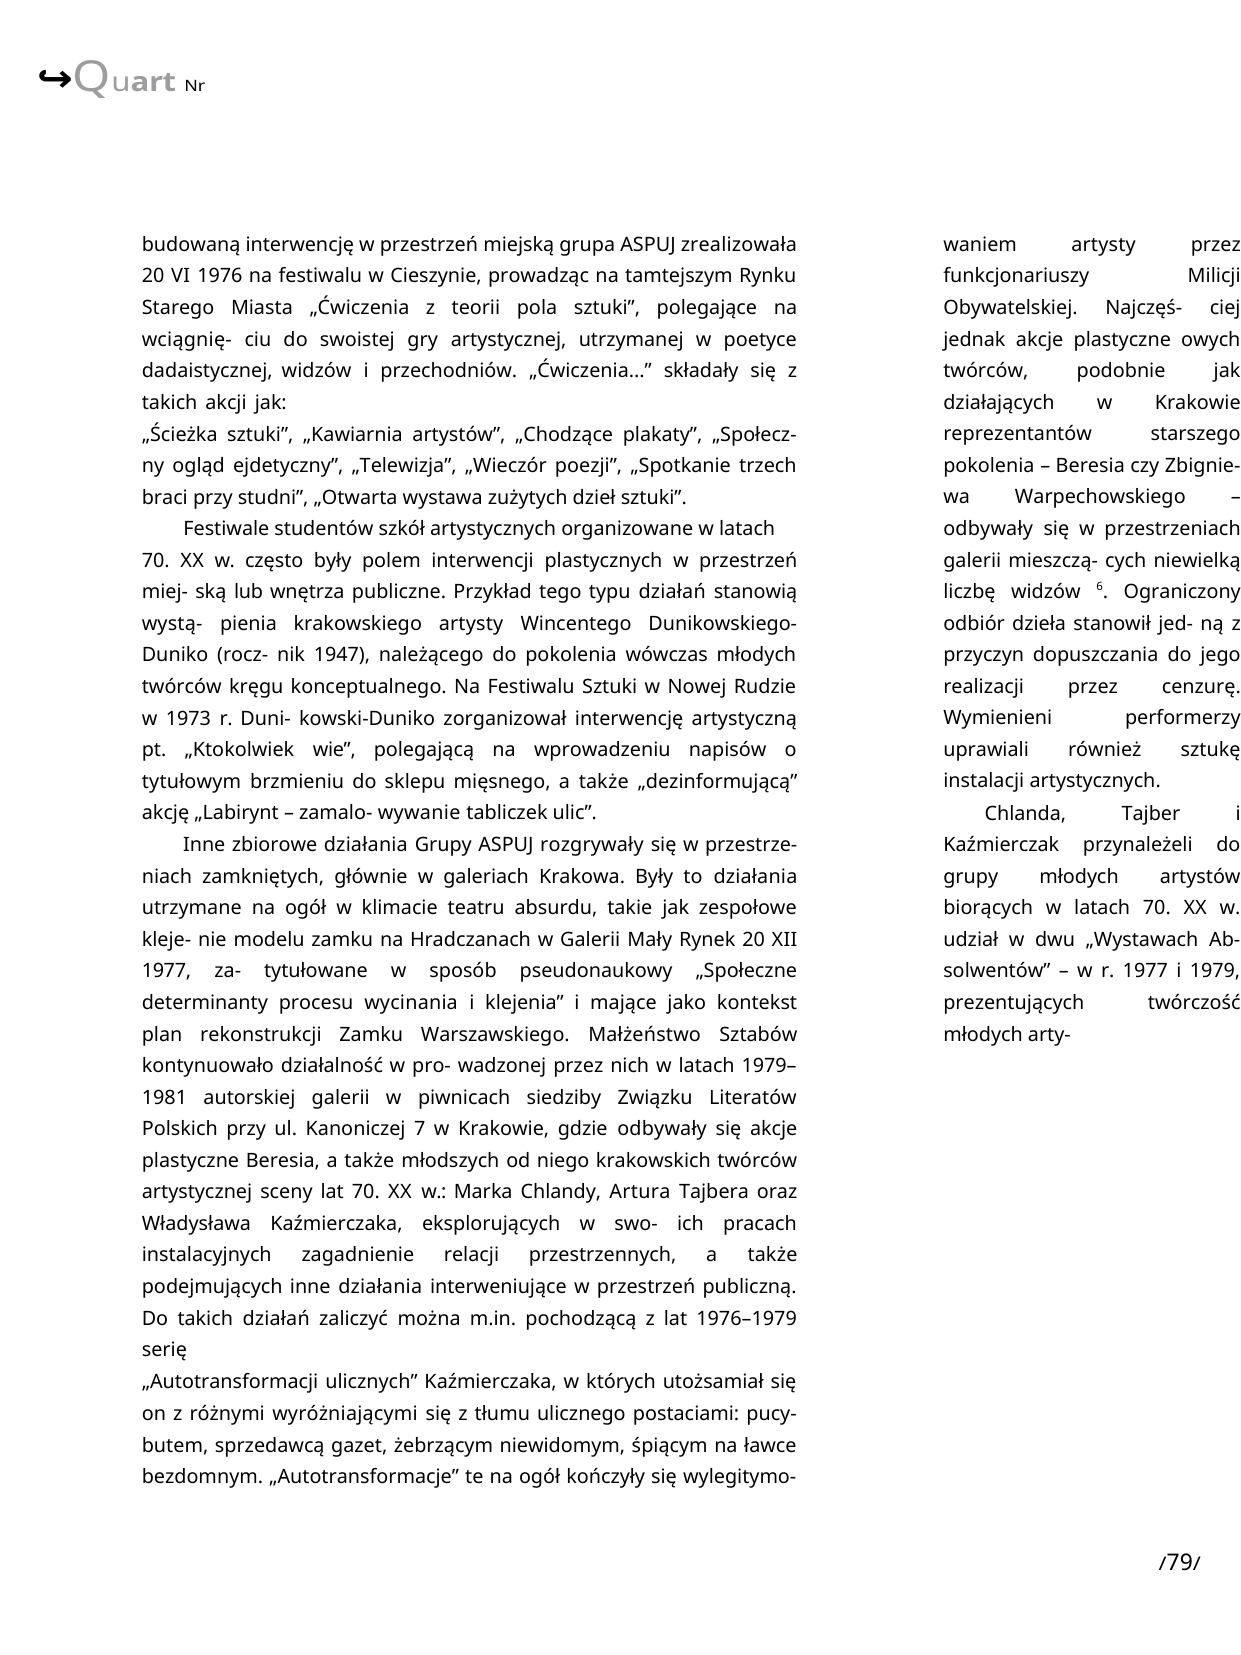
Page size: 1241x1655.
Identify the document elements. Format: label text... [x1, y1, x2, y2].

text Chlanda, Tajber i Kaźmierczak przynależeli do grupy młodych artystów biorących w latach 70. XX w. udział w dwu „Wystawach Ab- solwentów” – w r. 1977 i 1979, prezentujących twórczość młodych arty- [943, 799, 1241, 1047]
text waniem artysty przez funkcjonariuszy Milicji Obywatelskiej. Najczęś- ciej jednak akcje plastyczne owych twórców, podobnie jak działających w Krakowie reprezentantów starszego pokolenia – Beresia czy Zbignie- wa Warpechowskiego – odbywały się w przestrzeniach galerii mieszczą- cych niewielką liczbę widzów 6. Ograniczony odbiór dzieła stanowił jed- ną z przyczyn dopuszczania do jego realizacji przez cenzurę. Wymienieni performerzy uprawiali również sztukę instalacji artystycznych. [943, 230, 1241, 794]
text Inne zbiorowe działania Grupy ASPUJ rozgrywały się w przestrze- niach zamkniętych, głównie w galeriach Krakowa. Były to działania utrzymane na ogół w klimacie teatru absurdu, takie jak zespołowe kleje- nie modelu zamku na Hradczanach w Galerii Mały Rynek 20 XII 1977, za- tytułowane w sposób pseudonaukowy „Społeczne determinanty procesu wycinania i klejenia” i mające jako kontekst plan rekonstrukcji Zamku Warszawskiego. Małżeństwo Sztabów kontynuowało działalność w pro- wadzonej przez nich w latach 1979–1981 autorskiej galerii w piwnicach siedziby Związku Literatów Polskich przy ul. Kanoniczej 7 w Krakowie, gdzie odbywały się akcje plastyczne Beresia, a także młodszych od niego krakowskich twórców artystycznej sceny lat 70. XX w.: Marka Chlandy, Artura Tajbera oraz Władysława Kaźmierczaka, eksplorujących w swo- ich pracach instalacyjnych zagadnienie relacji przestrzennych, a także podejmujących inne działania interweniujące w przestrzeń publiczną. Do takich działań zaliczyć można m.in. pochodzącą z lat 1976–1979 serię [142, 830, 797, 1362]
text budowaną interwencję w przestrzeń miejską grupa ASPUJ zrealizowała 20 VI 1976 na festiwalu w Cieszynie, prowadząc na tamtejszym Rynku Starego Miasta „Ćwiczenia z teorii pola sztuki”, polegające na wciągnię- ciu do swoistej gry artystycznej, utrzymanej w poetyce dadaistycznej, widzów i przechodniów. „Ćwiczenia...” składały się z takich akcji jak: [142, 230, 797, 415]
text 70. XX w. często były polem interwencji plastycznych w przestrzeń miej- ską lub wnętrza publiczne. Przykład tego typu działań stanowią wystą- pienia krakowskiego artysty Wincentego Dunikowskiego-Duniko (rocz- nik 1947), należącego do pokolenia wówczas młodych twórców kręgu konceptualnego. Na Festiwalu Sztuki w Nowej Rudzie w 1973 r. Duni- kowski-Duniko zorganizował interwencję artystyczną pt. „Ktokolwiek wie”, polegającą na wprowadzeniu napisów o tytułowym brzmieniu do sklepu mięsnego, a także „dezinformującą” akcję „Labirynt – zamalo- wywanie tabliczek ulic”. [142, 546, 797, 825]
text „Autotransformacji ulicznych” Kaźmierczaka, w których utożsamiał się on z różnymi wyróżniającymi się z tłumu ulicznego postaciami: pucy- butem, sprzedawcą gazet, żebrzącym niewidomym, śpiącym na ławce bezdomnym. „Autotransformacje” te na ogół kończyły się wylegitymo- [142, 1368, 797, 1489]
text Festiwale studentów szkół artystycznych organizowane w latach [183, 515, 797, 542]
text „Ścieżka sztuki”, „Kawiarnia artystów”, „Chodzące plakaty”, „Społecz- ny ogląd ejdetyczny”, „Telewizja”, „Wieczór poezji”, „Spotkanie trzech braci przy studni”, „Otwarta wystawa zużytych dzieł sztuki”. [142, 420, 797, 510]
